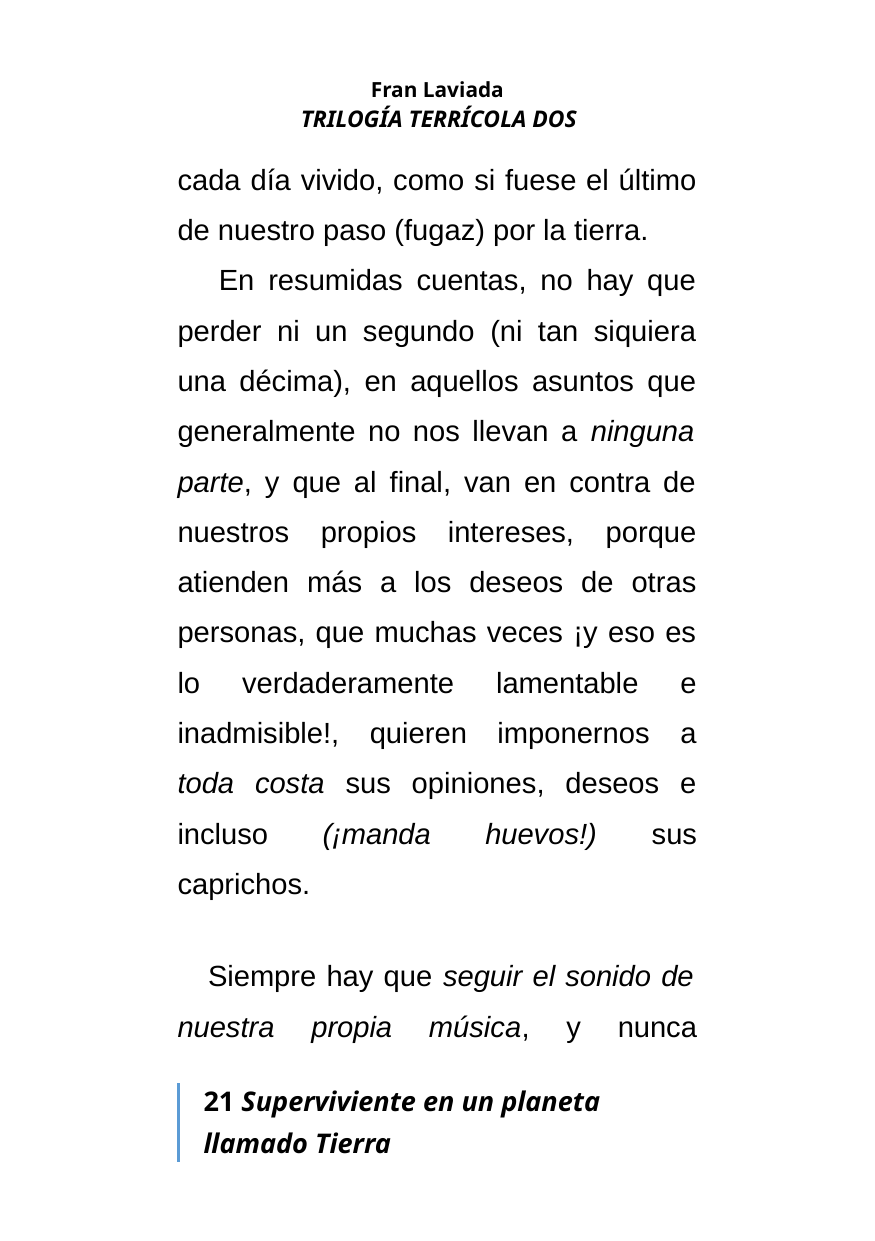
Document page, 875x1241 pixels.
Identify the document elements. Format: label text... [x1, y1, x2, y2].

text Siempre hay que seguir el sonido de nuestra propia música, y nunca [177, 959, 697, 1043]
text cada día vivido, como si fuese el último de nuestro paso (fugaz) por la tierra. [177, 163, 697, 247]
text En resumidas cuentas, no hay que perder ni un segundo (ni tan siquiera una décima), en aquellos asuntos que generalmente no nos llevan a ninguna parte, y que al final, van en contra de nuestros propios intereses, porque atienden más a los deseos de otras personas, que muchas veces ¡y eso es lo verdaderamente lamentable e inadmisible!, quieren imponernos a toda costa sus opiniones, deseos e incluso (¡manda huevos!) sus caprichos. [177, 263, 697, 901]
